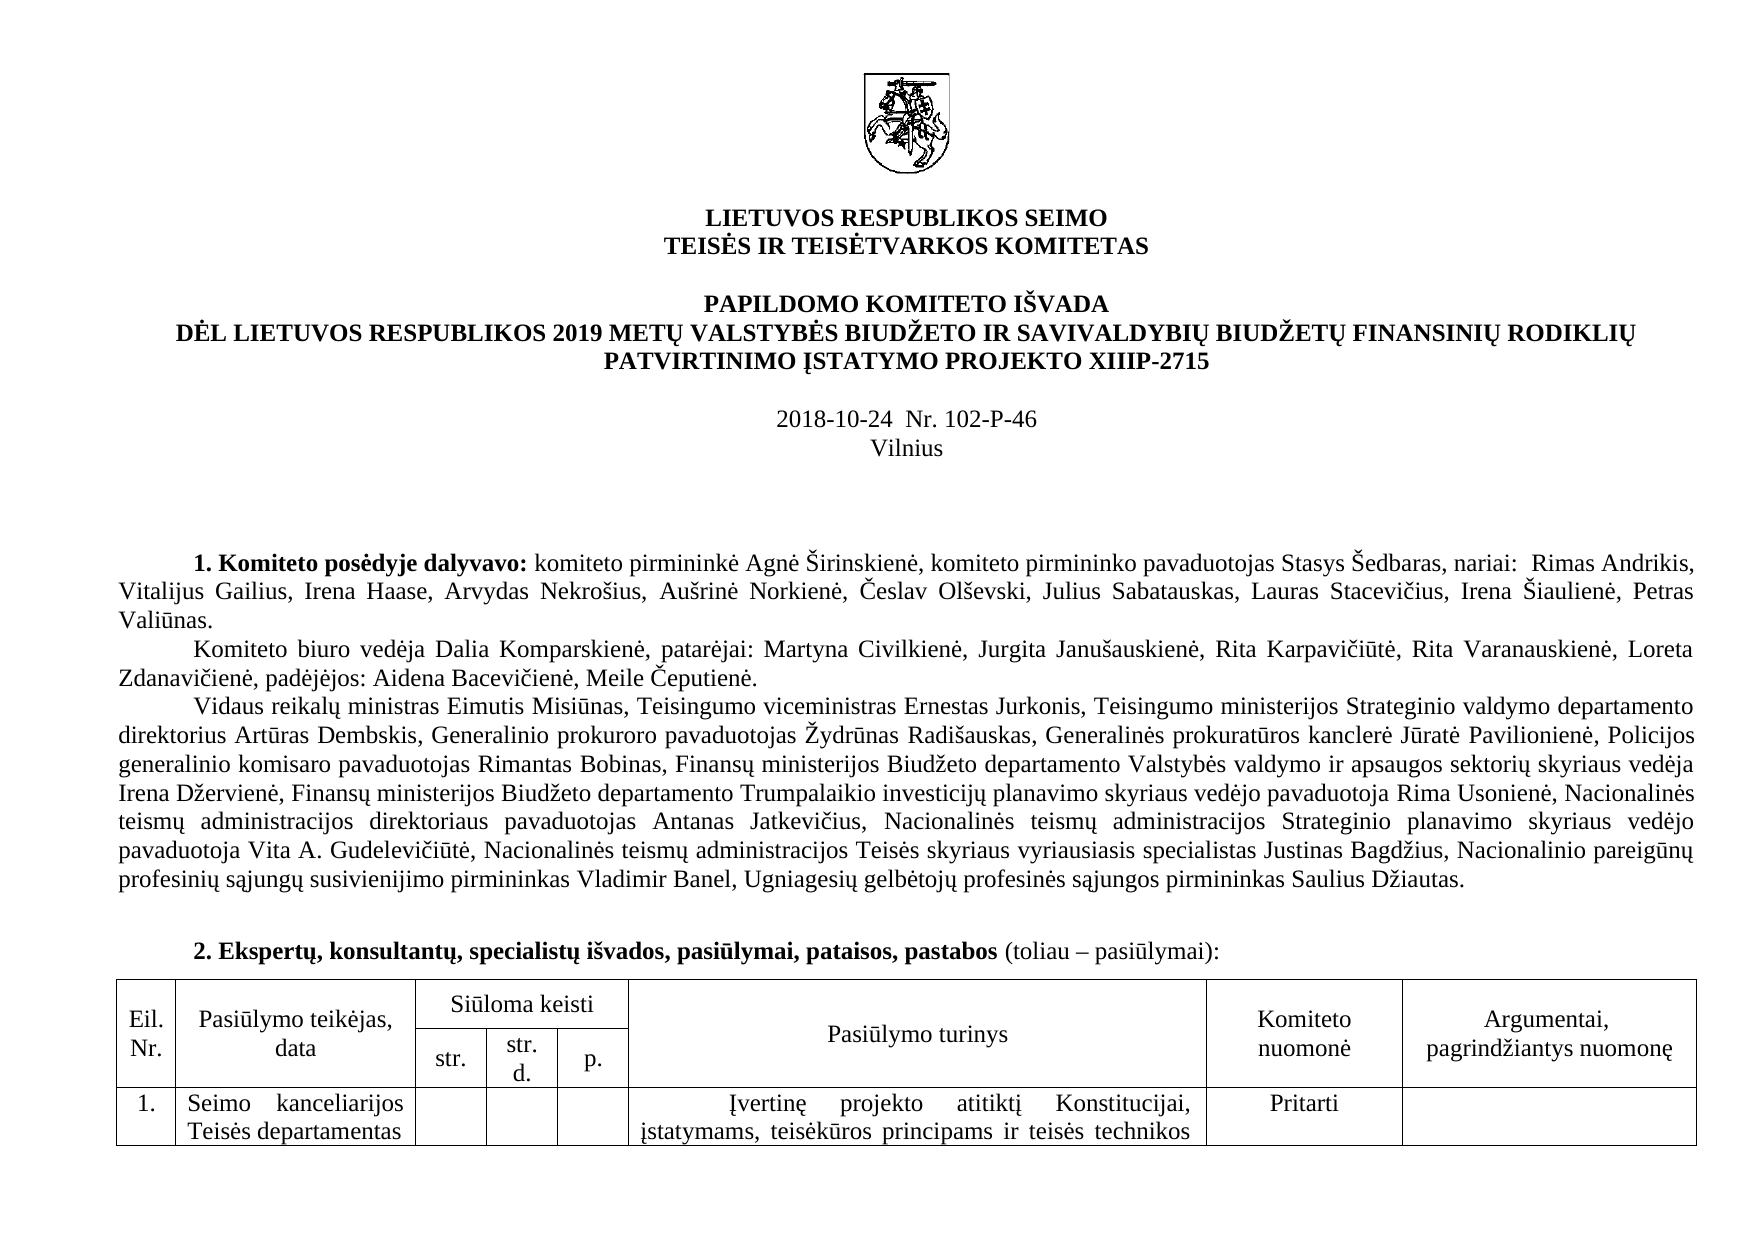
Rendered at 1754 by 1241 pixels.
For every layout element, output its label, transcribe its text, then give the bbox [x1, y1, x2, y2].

table_cell [558, 1088, 628, 1145]
table_header Pasiūlymo teikėjas, data [176, 980, 415, 1087]
text LIETUVOS RESPUBLIKOS SEIMO [118, 203, 1695, 231]
text PAPILDOMO KOMITETO IŠVADA [118, 289, 1695, 318]
text Vilnius [118, 433, 1695, 461]
text 1. Komiteto posėdyje dalyvavo: komiteto pirmininkė Agnė Širinskienė, komiteto pirmininko pavaduotojas Stasys Šedbaras, nariai: Rimas Andrikis, Vitalijus Gailius, Irena Haase, Arvydas Nekrošius, Aušrinė Norkienė, Česlav Olševski, Julius Sabatauskas, Lauras Stacevičius, Irena Šiaulienė, Petras Valiūnas. [118, 548, 1695, 634]
table_cell str. [416, 1029, 486, 1087]
table_cell Seimo kanceliarijos Teisės departamentas [176, 1088, 415, 1145]
table_cell 1. [117, 1088, 175, 1145]
text 2. Ekspertų, konsultantų, specialistų išvados, pasiūlymai, pataisos, pastabos (toliau – pasiūlymai): [118, 936, 1695, 964]
text Komiteto biuro vedėja Dalia Komparskienė, patarėjai: Martyna Civilkienė, Jurgita Janušauskienė, Rita Karpavičiūtė, Rita Varanauskienė, Loreta Zdanavičienė, padėjėjos: Aidena Bacevičienė, Meile Čeputienė. [118, 634, 1695, 691]
table_cell Įvertinę projekto atitiktį Konstitucijai, įstatymams, teisėkūros principams ir teisės technikos [629, 1088, 1206, 1145]
table_cell Pritarti [1207, 1088, 1402, 1145]
text Teisės ir teisėtvarkos komitetas [118, 231, 1695, 260]
table_cell [487, 1088, 557, 1145]
table_header Komiteto nuomonė [1207, 980, 1402, 1087]
table_header Argumentai, pagrindžiantys nuomonę [1403, 980, 1696, 1087]
table_cell [1403, 1088, 1696, 1145]
table_cell p. [558, 1029, 628, 1087]
table_header Pasiūlymo turinys [629, 980, 1206, 1087]
table_cell str. d. [487, 1029, 557, 1087]
table_header Eil. Nr. [117, 980, 175, 1087]
table_cell [416, 1088, 486, 1145]
text Vidaus reikalų ministras Eimutis Misiūnas, Teisingumo viceministras Ernestas Jurkonis, Teisingumo ministerijos Strateginio valdymo departamento direktorius Artūras Dembskis, Generalinio prokuroro pavaduotojas Žydrūnas Radišauskas, Generalinės prokuratūros kanclerė Jūratė Pavilionienė, Policijos generalinio komisaro pavaduotojas Rimantas Bobinas, Finansų ministerijos Biudžeto departamento Valstybės valdymo ir apsaugos sektorių skyriaus vedėja Irena Džervienė, Finansų ministerijos Biudžeto departamento Trumpalaikio investicijų planavimo skyriaus vedėjo pavaduotoja Rima Usonienė, Nacionalinės teismų administracijos direktoriaus pavaduotojas Antanas Jatkevičius, Nacionalinės teismų administracijos Strateginio planavimo skyriaus vedėjo pavaduotoja Vita A. Gudelevičiūtė, Nacionalinės teismų administracijos Teisės skyriaus vyriausiasis specialistas Justinas Bagdžius, Nacionalinio pareigūnų profesinių sąjungų susivienijimo pirmininkas Vladimir Banel, Ugniagesių gelbėtojų profesinės sąjungos pirmininkas Saulius Džiautas. [118, 691, 1695, 893]
text DĖL LIETUVOS RESPUBLIKOS 2019 METŲ VALSTYBĖS BIUDŽETO IR SAVIVALDYBIŲ BIUDŽETŲ FINANSINIŲ RODIKLIŲ PATVIRTINIMO ĮSTATYMO PROJEKTO XIIIP-2715 [118, 318, 1695, 375]
text 2018-10-24 Nr. 102-P-46 [118, 404, 1695, 433]
table_header Siūloma keisti [416, 980, 628, 1028]
